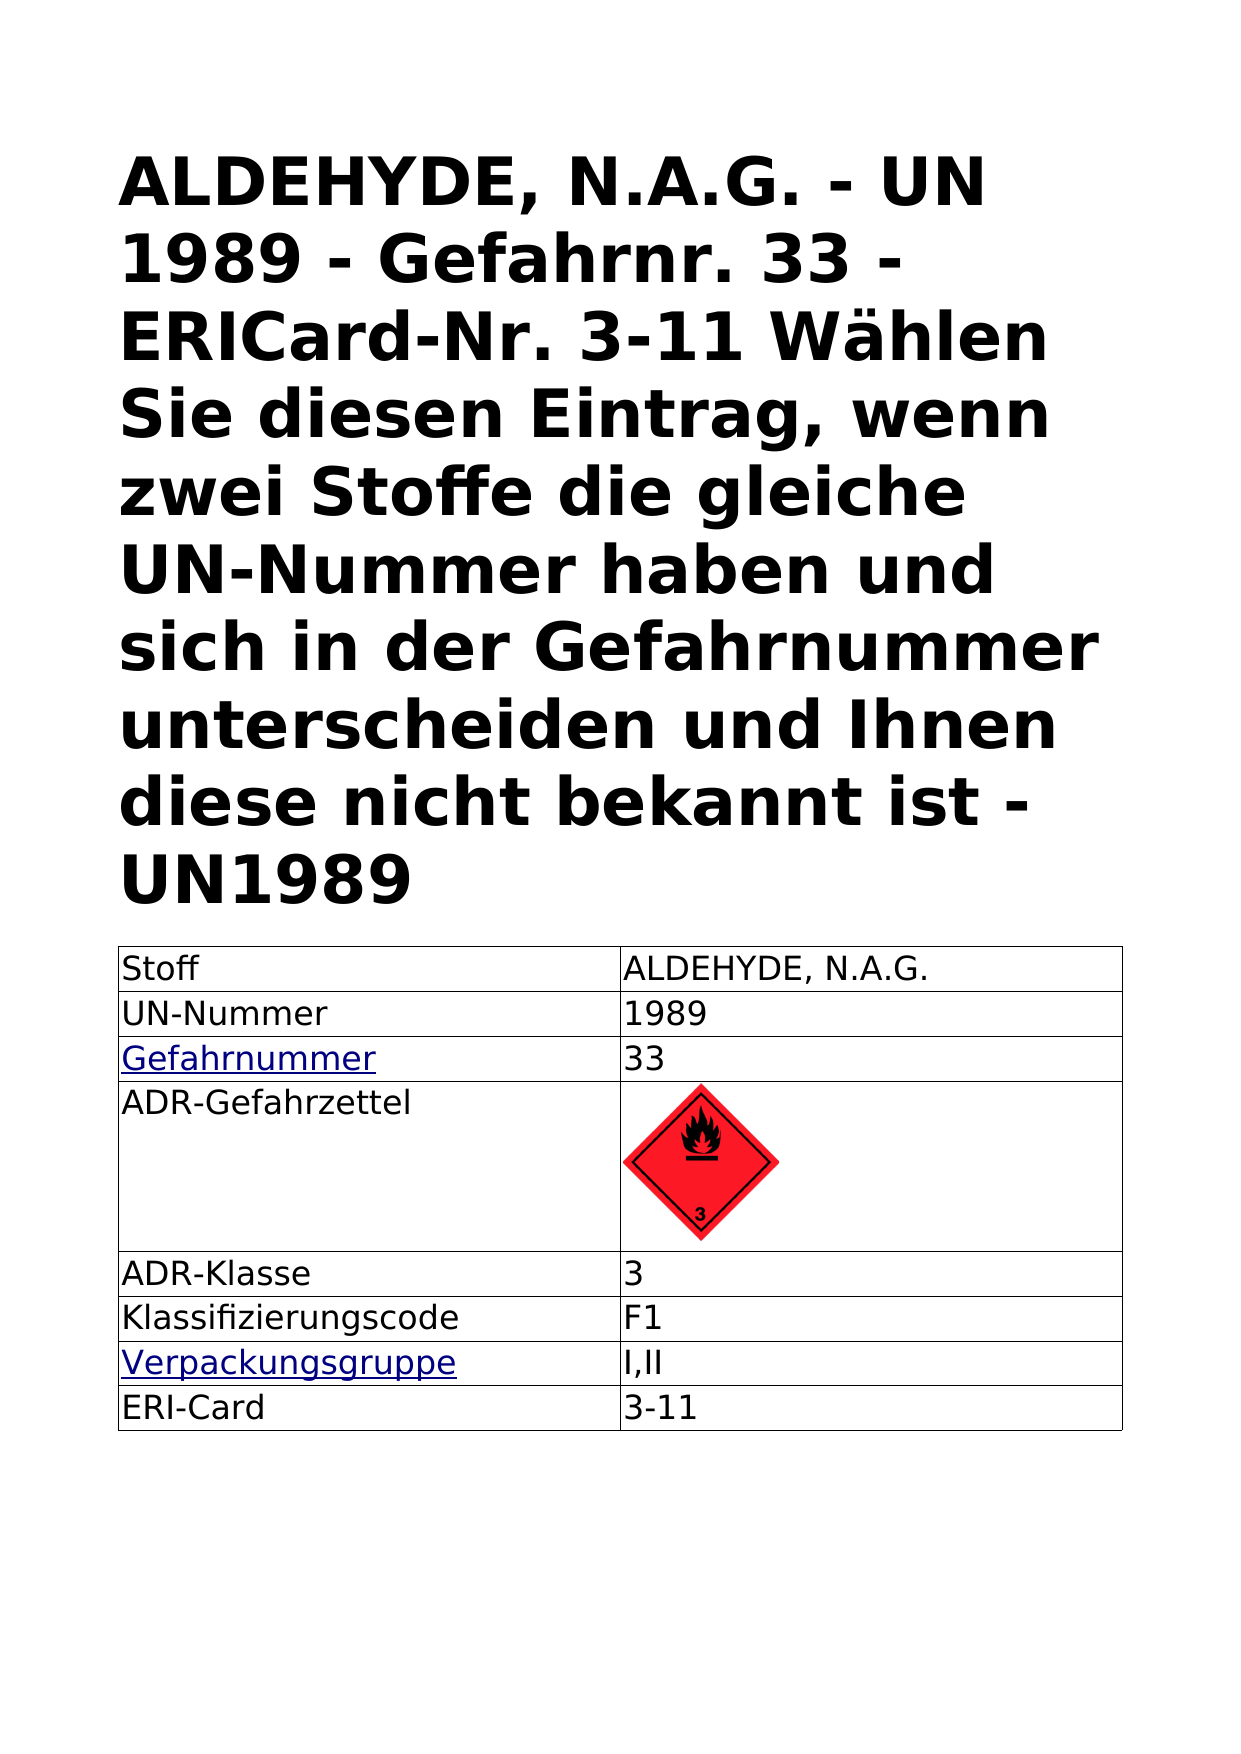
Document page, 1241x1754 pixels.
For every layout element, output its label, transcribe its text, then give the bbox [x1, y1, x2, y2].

table_header ALDEHYDE, N.A.G. [621, 947, 1122, 991]
table_cell 3-11 [621, 1386, 1122, 1430]
subtitle ALDEHYDE, N.A.G. - UN 1989 - Gefahrnr. 33 - ERICard-Nr. 3-11 Wählen Sie diesen Eintrag, wenn zwei Stoffe die gleiche UN-Nummer haben und sich in der Gefahrnummer unterscheiden und Ihnen diese nicht bekannt ist - UN1989 [118, 143, 1122, 919]
table_cell Klassifizierungscode [119, 1297, 620, 1341]
table_cell ADR-Klasse [119, 1252, 620, 1296]
table_header Stoff [119, 947, 620, 991]
table_cell ADR-Gefahrzettel [119, 1082, 620, 1251]
table_cell 3 [621, 1252, 1122, 1296]
table_cell [621, 1082, 1122, 1251]
table_cell 33 [621, 1037, 1122, 1081]
table_cell UN-Nummer [119, 992, 620, 1036]
table_cell F1 [621, 1297, 1122, 1341]
table_cell ERI-Card [119, 1386, 620, 1430]
table_cell Verpackungsgruppe [119, 1342, 620, 1385]
table_cell 1989 [621, 992, 1122, 1036]
table_cell Gefahrnummer [119, 1037, 620, 1081]
picture [622, 1083, 780, 1241]
table_cell I,II [621, 1342, 1122, 1385]
